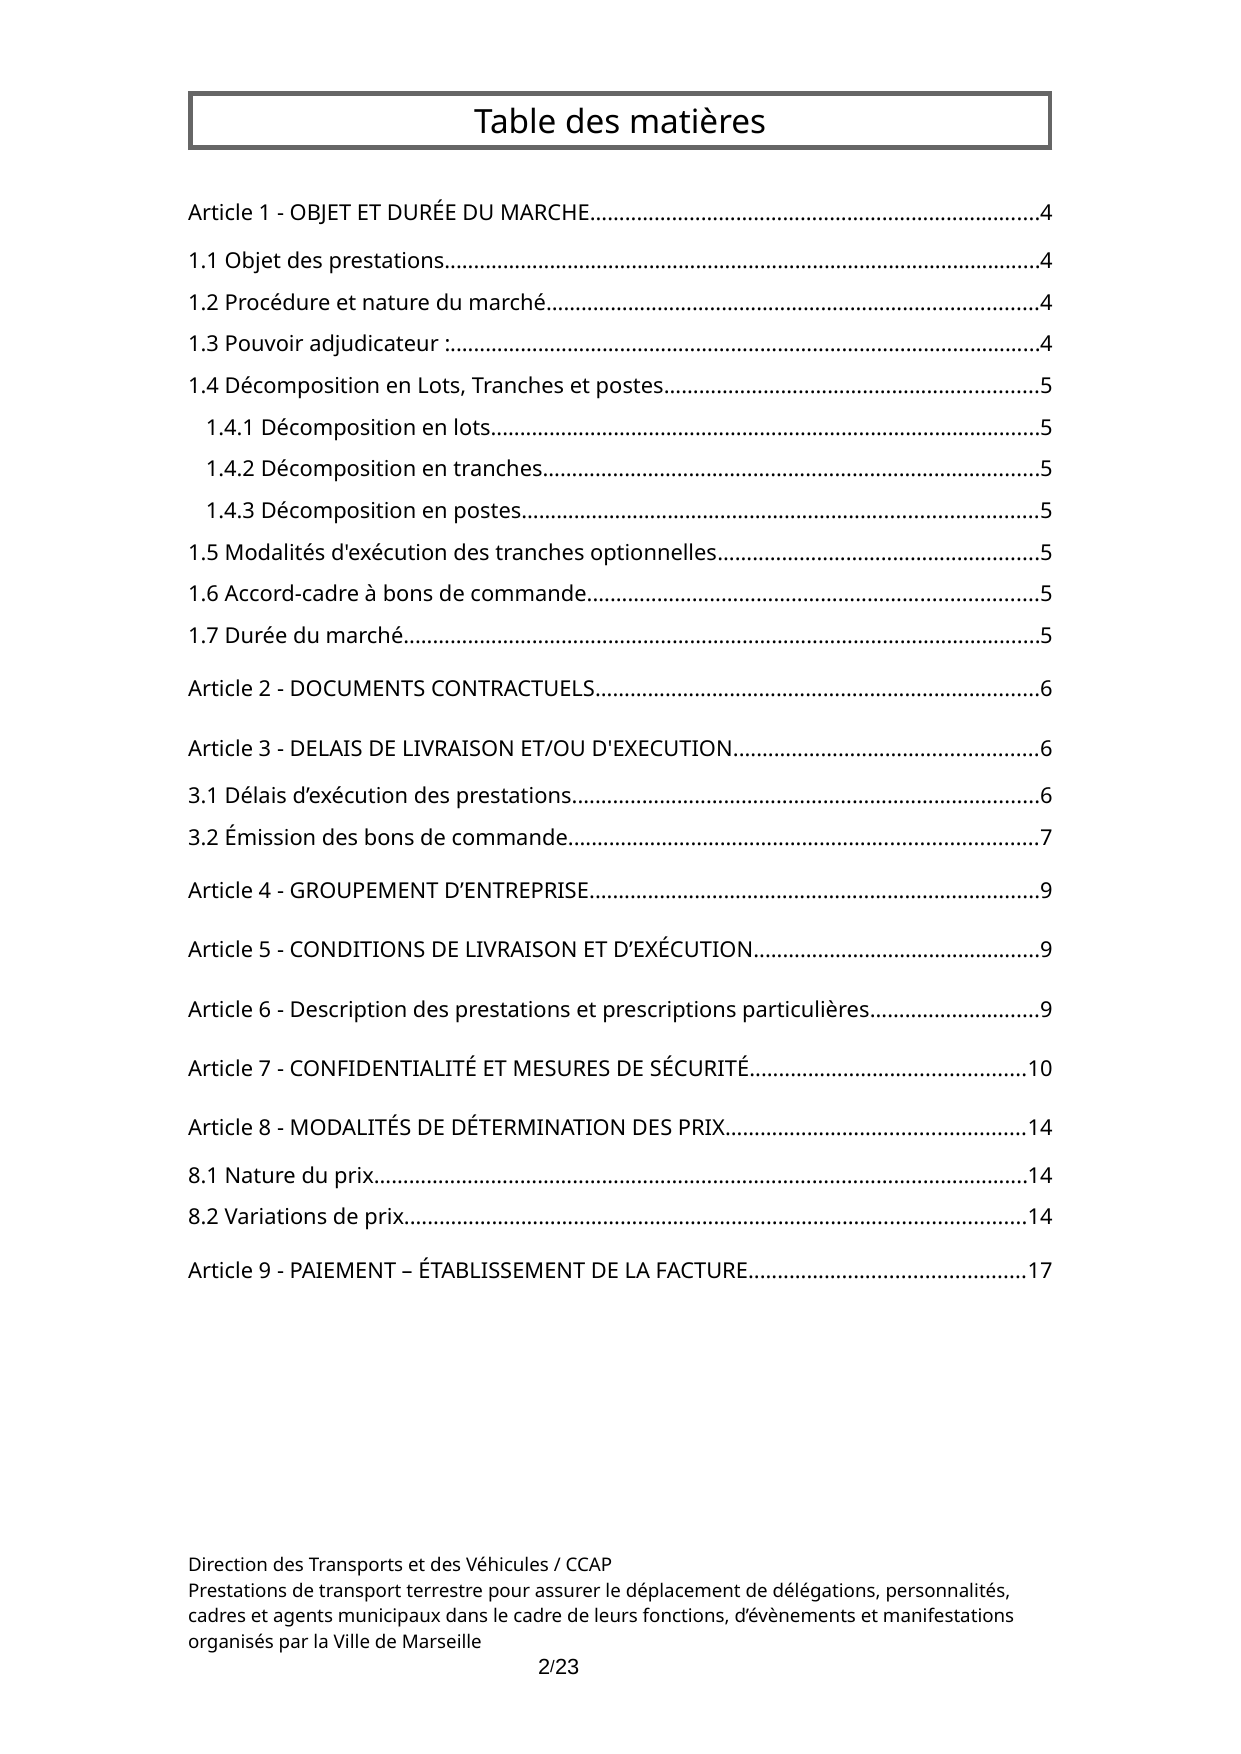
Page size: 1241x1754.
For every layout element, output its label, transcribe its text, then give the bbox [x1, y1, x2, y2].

text 8.1 Nature du prix 14 [188, 1160, 1052, 1189]
text Article 4 - GROUPEMENT D’ENTREPRISE 9 [188, 875, 1052, 905]
text 1.6 Accord-cadre à bons de commande 5 [188, 578, 1052, 608]
text 1.4.2 Décomposition en tranches 5 [206, 453, 1052, 483]
text Article 7 - CONFIDENTIALITÉ ET MESURES DE SÉCURITÉ 10 [188, 1053, 1052, 1083]
text 1.4.3 Décomposition en postes 5 [206, 495, 1052, 524]
text 1.4.1 Décomposition en lots 5 [206, 411, 1052, 441]
text 3.1 Délais d’exécution des prestations 6 [188, 780, 1052, 810]
text Article 8 - MODALITÉS DE DÉTERMINATION DES PRIX 14 [188, 1112, 1052, 1142]
text Article 2 - DOCUMENTS CONTRACTUELS 6 [188, 673, 1052, 703]
text 1.3 Pouvoir adjudicateur : 4 [188, 328, 1052, 358]
text 1.1 Objet des prestations 4 [188, 245, 1052, 274]
text 1.7 Durée du marché 5 [188, 620, 1052, 649]
text 1.2 Procédure et nature du marché 4 [188, 286, 1052, 316]
text 1.4 Décomposition en Lots, Tranches et postes 5 [188, 370, 1052, 399]
text Article 1 - OBJET ET DURÉE DU MARCHE 4 [188, 197, 1052, 227]
text Article 9 - PAIEMENT – ÉTABLISSEMENT DE LA FACTURE 17 [188, 1255, 1052, 1284]
text 1.5 Modalités d'exécution des tranches optionnelles 5 [188, 536, 1052, 566]
text 3.2 Émission des bons de commande 7 [188, 822, 1052, 851]
text Article 6 - Description des prestations et prescriptions particulières 9 [188, 994, 1052, 1023]
text 8.2 Variations de prix 14 [188, 1201, 1052, 1231]
text Article 5 - CONDITIONS DE LIVRAISON ET D’EXÉCUTION 9 [188, 934, 1052, 964]
text Article 3 - DELAIS DE LIVRAISON ET/OU D'EXECUTION 6 [188, 732, 1052, 762]
subtitle Table des matières [193, 96, 1048, 145]
